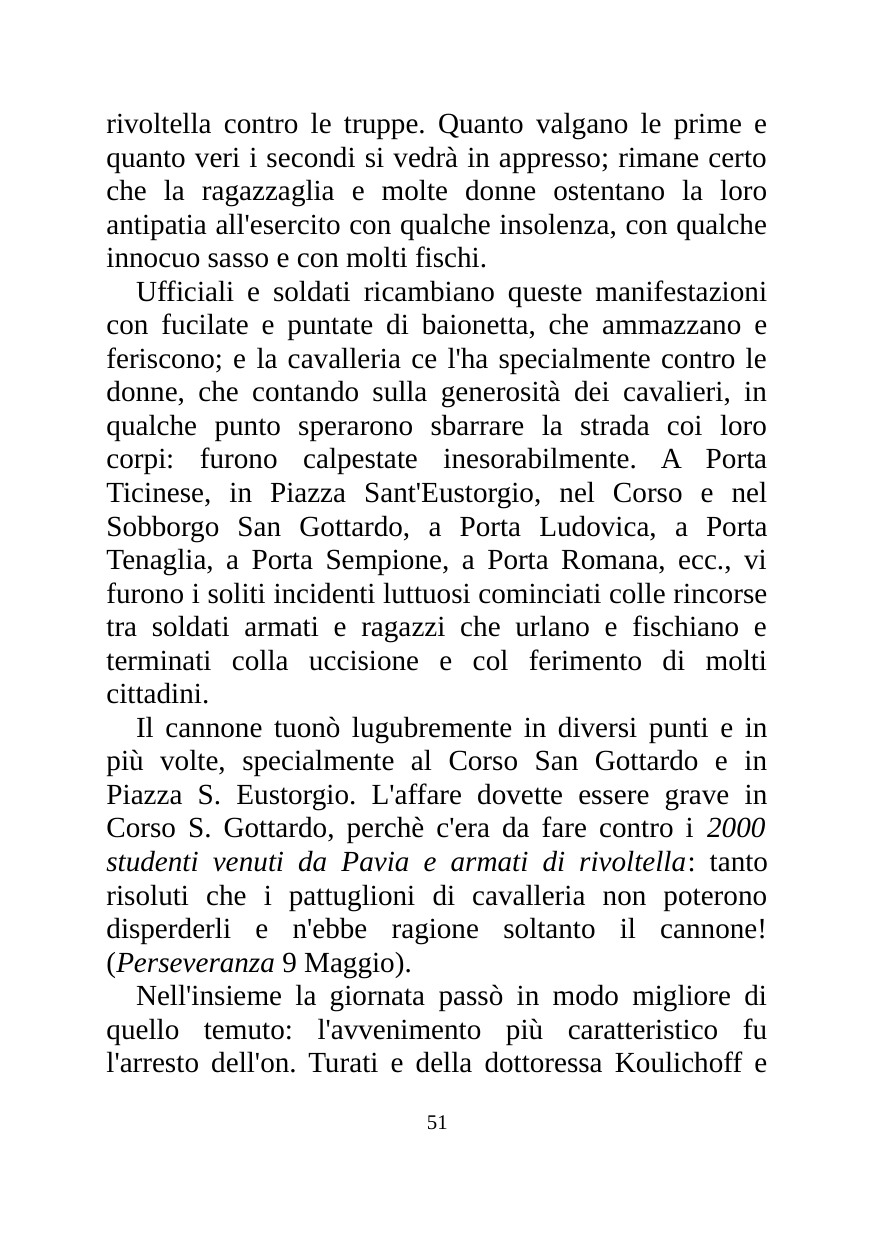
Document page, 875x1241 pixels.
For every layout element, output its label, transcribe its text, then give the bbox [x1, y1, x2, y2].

text Il cannone tuonò lugubremente in diversi punti e in più volte, specialmente al Corso San Gottardo e in Piazza S. Eustorgio. L'affare dovette essere grave in Corso S. Gottardo, perchè c'era da fare contro i 2000 studenti venuti da Pavia e armati di rivoltella: tanto risoluti che i pattuglioni di cavalleria non poterono disperderli e n'ebbe ragione soltanto il cannone! (Perseveranza 9 Maggio). [106, 710, 768, 978]
text Ufficiali e soldati ricambiano queste manifestazioni con fucilate e puntate di baionetta, che ammazzano e feriscono; e la cavalleria ce l'ha specialmente contro le donne, che contando sulla generosità dei cavalieri, in qualche punto sperarono sbarrare la strada coi loro corpi: furono calpestate inesorabilmente. A Porta Ticinese, in Piazza Sant'Eustorgio, nel Corso e nel Sobborgo San Gottardo, a Porta Ludovica, a Porta Tenaglia, a Porta Sempione, a Porta Romana, ecc., vi furono i soliti incidenti luttuosi cominciati colle rincorse tra soldati armati e ragazzi che urlano e fischiano e terminati colla uccisione e col ferimento di molti cittadini. [106, 274, 768, 710]
text Nell'insieme la giornata passò in modo migliore di quello temuto: l'avvenimento più caratteristico fu l'arresto dell'on. Turati e della dottoressa Koulichoff e [106, 978, 768, 1079]
text rivoltella contro le truppe. Quanto valgano le prime e quanto veri i secondi si vedrà in appresso; rimane certo che la ragazzaglia e molte donne ostentano la loro antipatia all'esercito con qualche insolenza, con qualche innocuo sasso e con molti fischi. [106, 106, 768, 274]
